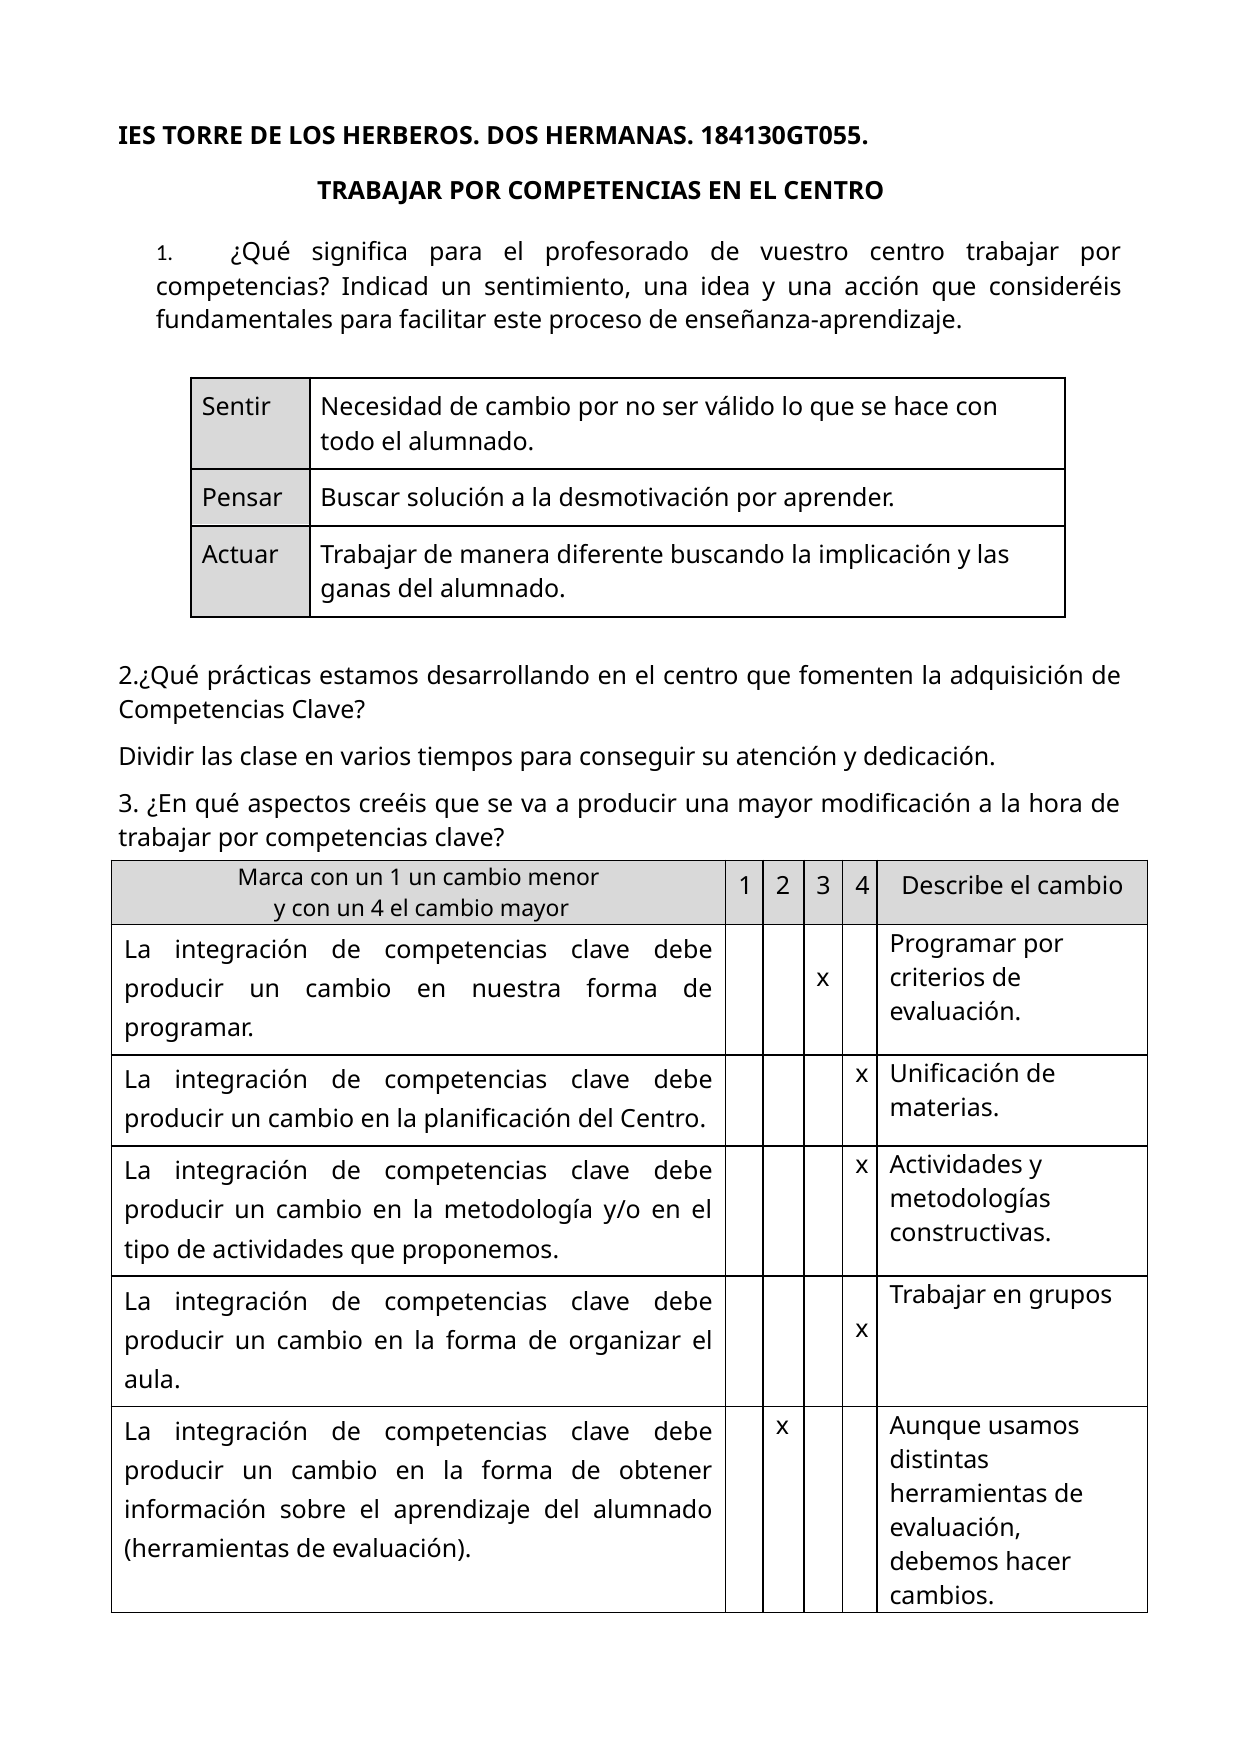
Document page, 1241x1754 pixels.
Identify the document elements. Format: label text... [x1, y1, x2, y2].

table_cell Aunque usamos distintas herramientas de evaluación, debemos hacer cambios. [878, 1407, 1147, 1612]
table_cell Trabajar en grupos [878, 1277, 1147, 1406]
table_cell La integración de competencias clave debe producir un cambio en la forma de obtener información sobre el aprendizaje del alumnado (herramientas de evaluación). [112, 1407, 725, 1612]
table_cell x [805, 925, 842, 1054]
table_cell [805, 1277, 842, 1406]
table_cell [726, 925, 762, 1054]
table_cell x [764, 1407, 803, 1612]
table_cell Unificación de materias. [878, 1056, 1147, 1145]
table_header 4 [843, 861, 876, 924]
text TRABAJAR POR COMPETENCIAS EN EL CENTRO [118, 173, 1122, 207]
table_cell Buscar solución a la desmotivación por aprender. [311, 470, 1064, 524]
table_header Sentir [192, 379, 309, 468]
table_header 2 [764, 861, 803, 924]
table_cell [726, 1147, 762, 1275]
table_cell [843, 925, 876, 1054]
table_cell x [843, 1056, 876, 1145]
table_cell Programar por criterios de evaluación. [878, 925, 1147, 1054]
table_cell Pensar [192, 470, 309, 524]
table_cell [843, 1407, 876, 1612]
table_cell La integración de competencias clave debe producir un cambio en la forma de organizar el aula. [112, 1277, 725, 1406]
table_cell Actividades y metodologías constructivas. [878, 1147, 1147, 1275]
table_header 3 [805, 861, 842, 924]
table_cell [805, 1407, 842, 1612]
table_cell [764, 1277, 803, 1406]
table_cell Actuar [192, 527, 309, 616]
table_cell [764, 925, 803, 1054]
table_header Marca con un 1 un cambio menor y con un 4 el cambio mayor [112, 861, 725, 924]
table_cell x [843, 1147, 876, 1275]
table_cell [805, 1056, 842, 1145]
table_cell [726, 1407, 762, 1612]
table_cell Trabajar de manera diferente buscando la implicación y las ganas del alumnado. [311, 527, 1064, 616]
table_cell x [843, 1277, 876, 1406]
table_cell [726, 1056, 762, 1145]
table_cell [726, 1277, 762, 1406]
table_header Necesidad de cambio por no ser válido lo que se hace con todo el alumnado. [311, 379, 1064, 468]
table_cell La integración de competencias clave debe producir un cambio en la metodología y/o en el tipo de actividades que proponemos. [112, 1147, 725, 1275]
text 2.¿Qué prácticas estamos desarrollando en el centro que fomenten la adquisición de Competencias Clave? [118, 658, 1122, 726]
table_cell [805, 1147, 842, 1275]
list ¿Qué significa para el profesorado de vuestro centro trabajar por competencias? Indicad un sentimiento, una idea y una acción que consideréis fundamentales para facilitar este proceso de enseñanza-aprendizaje. [156, 234, 1122, 336]
table_header Describe el cambio [878, 861, 1147, 924]
table_header 1 [726, 861, 762, 924]
text IES TORRE DE LOS HERBEROS. DOS HERMANAS. 184130GT055. [118, 118, 1122, 152]
text Dividir las clase en varios tiempos para conseguir su atención y dedicación. [118, 739, 1122, 773]
table_cell [764, 1056, 803, 1145]
text 3. ¿En qué aspectos creéis que se va a producir una mayor modificación a la hora de trabajar por competencias clave? [118, 785, 1122, 853]
table_cell La integración de competencias clave debe producir un cambio en nuestra forma de programar. [112, 925, 725, 1054]
table_cell La integración de competencias clave debe producir un cambio en la planificación del Centro. [112, 1056, 725, 1145]
table_cell [764, 1147, 803, 1275]
